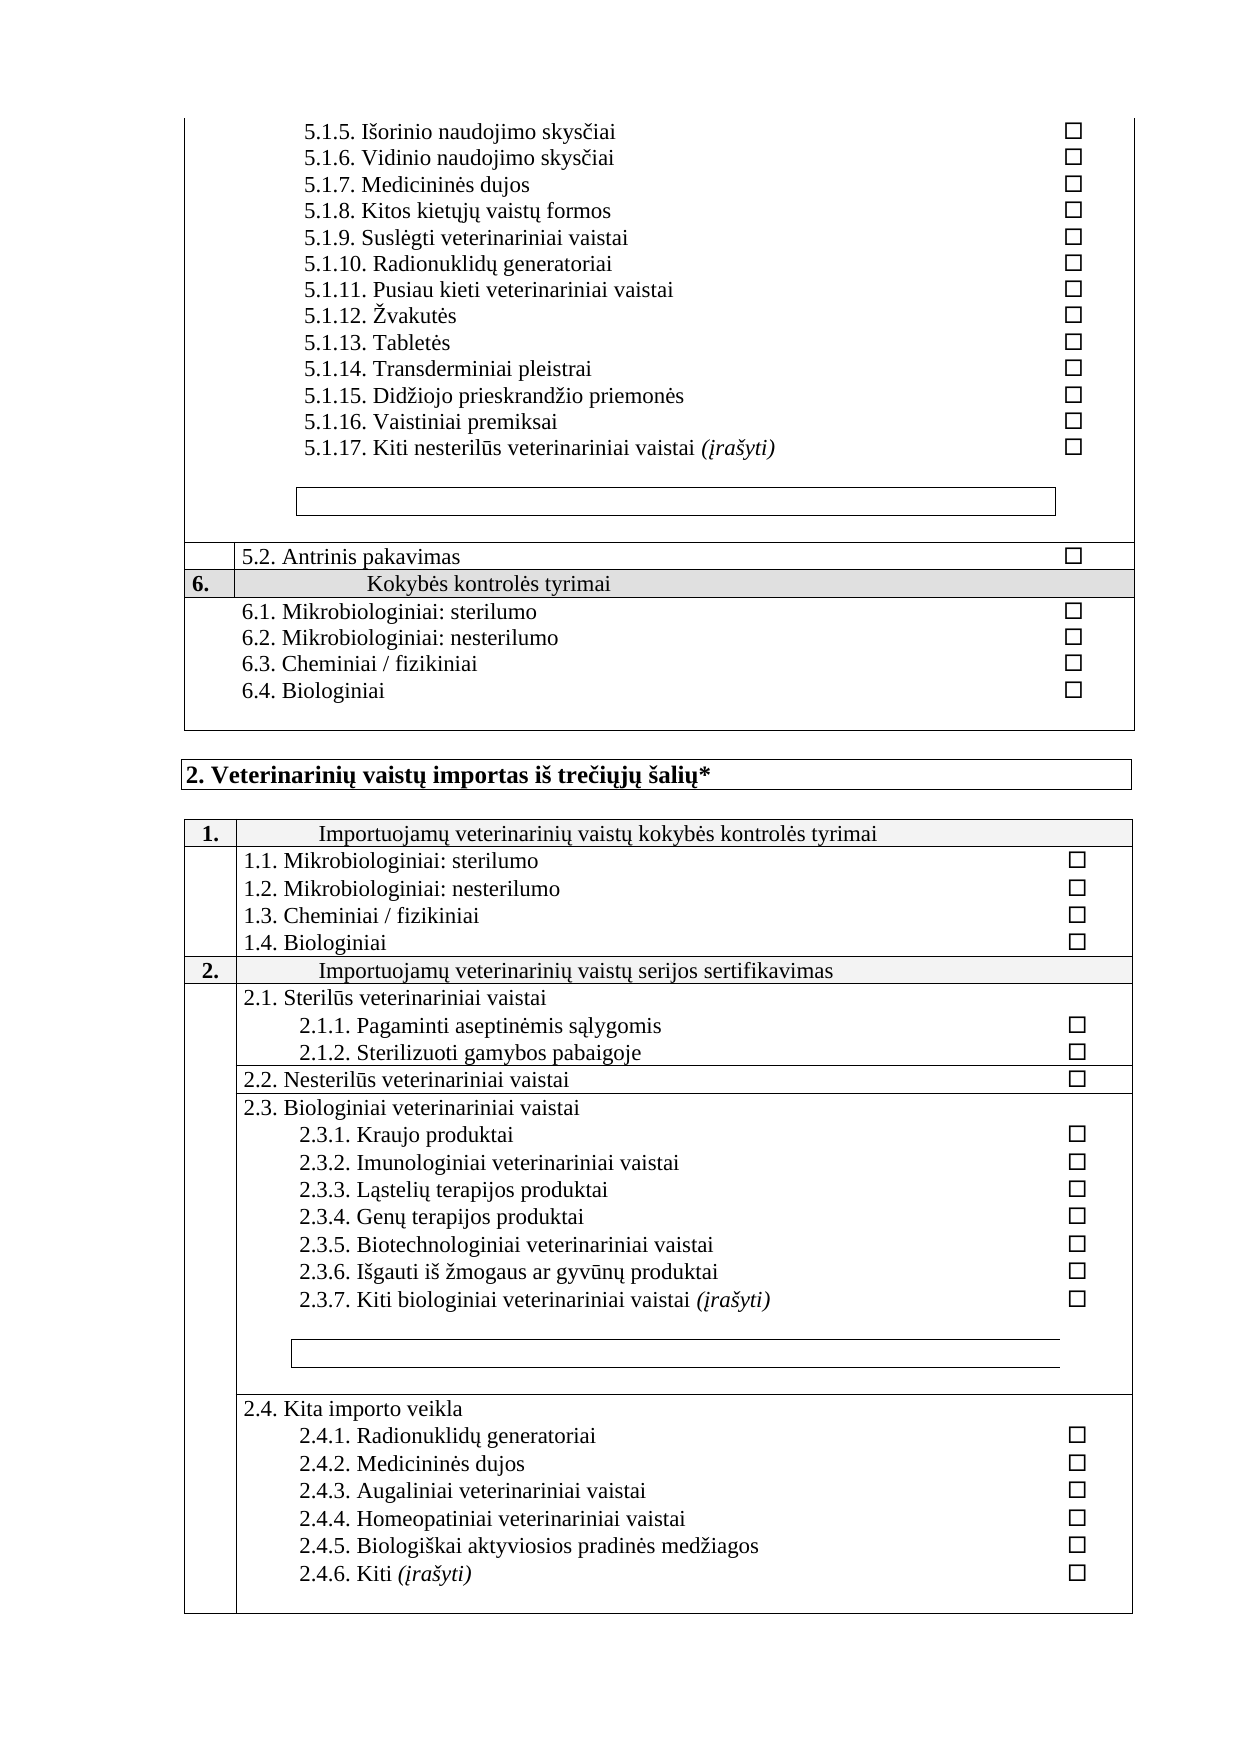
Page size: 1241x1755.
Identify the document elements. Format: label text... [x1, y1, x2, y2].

table_cell [185, 515, 234, 542]
table_cell [] [1056, 276, 1134, 303]
table_cell [234, 171, 297, 197]
table_cell [185, 677, 234, 703]
table_cell [234, 408, 297, 434]
table_cell [185, 598, 234, 624]
table_cell 5.1.10. Radionuklidų generatoriai [297, 250, 1056, 276]
table_cell [234, 276, 297, 303]
table_cell 2.3.5. Biotechnologiniai veterinariniai vaistai [292, 1230, 1059, 1257]
table_cell [185, 847, 236, 956]
table_cell 5.1.9. Suslėgti veterinariniai vaistai [297, 224, 1056, 250]
table_cell [] [1056, 355, 1134, 382]
table_cell [] [1060, 1148, 1132, 1175]
table_cell [] [1056, 171, 1134, 197]
table_cell [185, 624, 234, 650]
table_cell 2.3.2. Imunologiniai veterinariniai vaistai [292, 1148, 1059, 1175]
table_cell [] [1060, 847, 1132, 874]
table_cell [1060, 1586, 1132, 1613]
table_cell 2.3.6. Išgauti iš žmogaus ar gyvūnų produktai [292, 1257, 1059, 1284]
table_cell [] [1060, 1257, 1132, 1284]
table_cell 5.1.5. Išorinio naudojimo skysčiai [297, 118, 1056, 144]
table_cell [185, 224, 234, 250]
table_header 2. Veterinarinių vaistų importas iš trečiųjų šalių* [182, 760, 1131, 789]
table_cell [234, 250, 297, 276]
table_cell [237, 1011, 292, 1065]
table_cell [] [1056, 118, 1134, 144]
table_cell 5.1.17. Kiti nesterilūs veterinariniai vaistai (įrašyti) [297, 434, 1056, 461]
table_cell Importuojamų veterinarinių vaistų serijos sertifikavimas [237, 957, 1132, 983]
table_cell 5.1.13. Tabletės [297, 329, 1056, 355]
table_cell 2.2. Nesterilūs veterinariniai vaistai [237, 1066, 1059, 1093]
table_cell [234, 303, 297, 329]
table_cell 2.3. Biologiniai veterinariniai vaistai [237, 1094, 1132, 1120]
table_cell [] [1056, 329, 1134, 355]
table_cell [] [1056, 197, 1134, 223]
table_cell 2.4.6. Kiti (įrašyti) [292, 1559, 1059, 1586]
table_cell [297, 461, 1056, 487]
table_cell 6.4. Biologiniai [234, 677, 1056, 703]
table_cell [1060, 1312, 1132, 1394]
table_cell 2.4. Kita importo veikla [237, 1395, 1132, 1422]
table_cell 2.4.2. Medicininės dujos [292, 1449, 1059, 1476]
table_cell [234, 118, 297, 144]
table_cell [] [1060, 1504, 1132, 1531]
table_cell 2.3.1. Kraujo produktai [292, 1120, 1059, 1148]
table_cell 2. [185, 957, 236, 983]
table_cell [237, 1422, 292, 1613]
table_cell [] [1056, 224, 1134, 250]
table_cell [] [1056, 598, 1134, 624]
table_cell [237, 1120, 292, 1394]
table_cell 5.1.7. Medicininės dujos [297, 171, 1056, 197]
table_cell [185, 171, 234, 197]
table_cell [] [1060, 929, 1132, 956]
table_cell [297, 516, 1056, 542]
table_cell [] [1060, 1476, 1132, 1504]
table_cell [185, 303, 234, 329]
table_cell [] [1060, 1066, 1132, 1093]
table_cell [1056, 487, 1134, 514]
table_cell 1.3. Cheminiai / fizikiniai [237, 901, 1059, 928]
table_cell [185, 197, 234, 223]
table_cell [292, 1340, 1059, 1367]
table_cell [185, 650, 234, 677]
table_cell 6.2. Mikrobiologiniai: nesterilumo [234, 624, 1056, 650]
table_cell 1.4. Biologiniai [237, 929, 1059, 956]
table_cell [] [1056, 543, 1134, 569]
table_cell [185, 487, 234, 514]
table_header Importuojamų veterinarinių vaistų kokybės kontrolės tyrimai [237, 820, 1132, 846]
table_cell [] [1060, 874, 1132, 901]
table_cell 5.1.11. Pusiau kieti veterinariniai vaistai [297, 276, 1056, 303]
table_cell [297, 488, 1055, 514]
table_cell [234, 224, 297, 250]
table_cell [185, 355, 234, 382]
table_cell [185, 145, 234, 171]
table_cell [] [1060, 1120, 1132, 1148]
table_cell [234, 434, 297, 461]
table_cell [234, 355, 297, 382]
table_cell [] [1060, 1038, 1132, 1065]
table_cell [234, 515, 297, 542]
table_cell [185, 118, 234, 144]
table_cell 6.1. Mikrobiologiniai: sterilumo [234, 598, 1056, 624]
table_cell [] [1056, 250, 1134, 276]
table_cell [185, 408, 234, 434]
table_cell [] [1060, 1531, 1132, 1558]
table_cell 2.1.1. Pagaminti aseptinėmis sąlygomis [292, 1011, 1059, 1038]
table_cell [185, 434, 234, 461]
table_header 1. [185, 820, 236, 846]
table_cell [] [1060, 901, 1132, 928]
table_cell 5.1.6. Vidinio naudojimo skysčiai [297, 145, 1056, 171]
table_cell [] [1060, 1285, 1132, 1312]
table_cell 5.1.8. Kitos kietųjų vaistų formos [297, 197, 1056, 223]
table_cell [] [1056, 677, 1134, 703]
table_cell [234, 329, 297, 355]
table_cell [] [1056, 145, 1134, 171]
table_cell 2.4.4. Homeopatiniai veterinariniai vaistai [292, 1504, 1059, 1531]
table_cell 2.3.4. Genų terapijos produktai [292, 1203, 1059, 1230]
table_cell [185, 984, 236, 1613]
table_cell [185, 329, 234, 355]
table_cell [185, 543, 234, 569]
table_cell 5.1.16. Vaistiniai premiksai [297, 408, 1056, 434]
table_cell [185, 461, 234, 487]
table_cell [292, 1368, 1059, 1394]
table_cell [1056, 515, 1134, 542]
table_cell 2.4.3. Augaliniai veterinariniai vaistai [292, 1476, 1059, 1504]
table_cell [234, 145, 297, 171]
table_cell [292, 1312, 1059, 1339]
table_cell 2.3.3. Ląstelių terapijos produktai [292, 1175, 1059, 1202]
table_cell [] [1060, 1422, 1132, 1449]
table_cell [185, 382, 234, 408]
table_cell 5.1.15. Didžiojo prieskrandžio priemonės [297, 382, 1056, 408]
table_cell 2.4.5. Biologiškai aktyviosios pradinės medžiagos [292, 1531, 1059, 1558]
table_cell 6. [185, 570, 234, 597]
table_cell [185, 276, 234, 303]
table_cell [185, 703, 1134, 729]
table_cell 6.3. Cheminiai / fizikiniai [234, 650, 1056, 677]
table_cell 5.2. Antrinis pakavimas [235, 543, 1056, 569]
table_cell [] [1056, 624, 1134, 650]
table_cell [234, 461, 297, 487]
table_cell [185, 250, 234, 276]
table_cell 1.1. Mikrobiologiniai: sterilumo [237, 847, 1059, 874]
table_cell [234, 197, 297, 223]
table_cell [] [1056, 434, 1134, 461]
table_cell [] [1060, 1011, 1132, 1038]
table_cell 2.4.1. Radionuklidų generatoriai [292, 1422, 1059, 1449]
table_cell [] [1060, 1449, 1132, 1476]
table_cell 5.1.14. Transderminiai pleistrai [297, 355, 1056, 382]
table_cell [1056, 461, 1134, 487]
table_cell [] [1056, 650, 1134, 677]
table_cell [] [1056, 382, 1134, 408]
table_cell [234, 382, 297, 408]
table_cell 1.2. Mikrobiologiniai: nesterilumo [237, 874, 1059, 901]
table_cell 2.1. Sterilūs veterinariniai vaistai [237, 984, 1132, 1011]
table_cell [] [1060, 1175, 1132, 1202]
table_cell [] [1060, 1559, 1132, 1586]
table_cell [234, 487, 296, 514]
table_cell Kokybės kontrolės tyrimai [235, 570, 1134, 597]
table_cell [] [1060, 1203, 1132, 1230]
table_cell 2.1.2. Sterilizuoti gamybos pabaigoje [292, 1038, 1059, 1065]
table_cell [292, 1586, 1059, 1613]
table_cell [] [1056, 303, 1134, 329]
table_cell [] [1056, 408, 1134, 434]
table_cell [] [1060, 1230, 1132, 1257]
table_cell 5.1.12. Žvakutės [297, 303, 1056, 329]
table_cell 2.3.7. Kiti biologiniai veterinariniai vaistai (įrašyti) [292, 1285, 1059, 1312]
